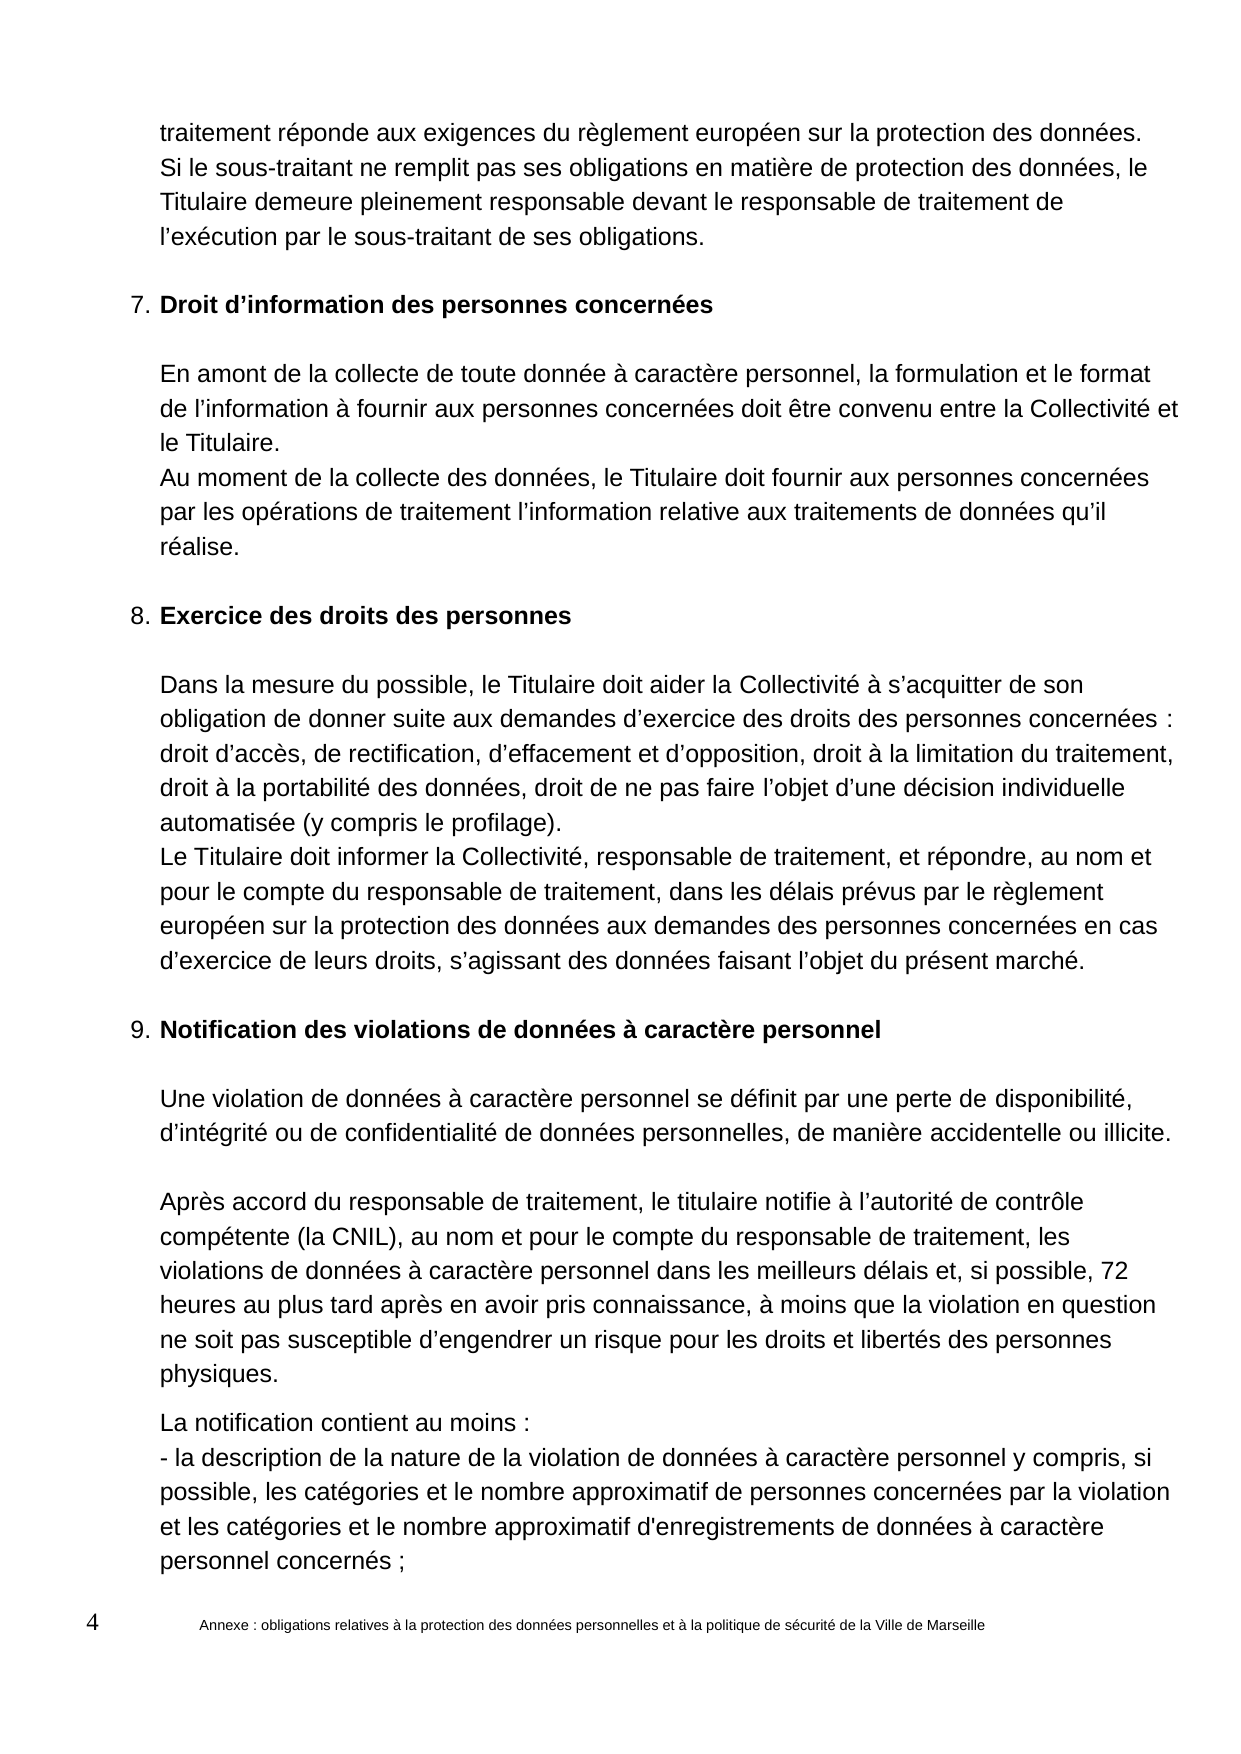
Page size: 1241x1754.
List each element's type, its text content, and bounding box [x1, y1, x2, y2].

list Exercice des droits des personnes Dans la mesure du possible, le Titulaire doit aider la Collectivité à s’acquitter de son obligation de donner suite aux demandes d’exercice des droits des personnes concernées : droit d’accès, de rectification, d’effacement et d’opposition, droit à la limitation du traitement, droit à la portabilité des données, droit de ne pas faire l’objet d’une décision individuelle automatisée (y compris le profilage). [130, 601, 1181, 836]
list La notification contient au moins : - la description de la nature de la violation de données à caractère personnel y compris, si possible, les catégories et le nombre approximatif de personnes concernées par la violation et les catégories et le nombre approximatif d'enregistrements de données à caractère personnel concernés ; [130, 1408, 1181, 1575]
list traitement réponde aux exigences du règlement européen sur la protection des données. Si le sous-traitant ne remplit pas ses obligations en matière de protection des données, le Titulaire demeure pleinement responsable devant le responsable de traitement de l’exécution par le sous-traitant de ses obligations. [130, 118, 1181, 285]
list Le Titulaire doit informer la Collectivité, responsable de traitement, et répondre, au nom et pour le compte du responsable de traitement, dans les délais prévus par le règlement européen sur la protection des données aux demandes des personnes concernées en cas d’exercice de leurs droits, s’agissant des données faisant l’objet du présent marché. [130, 842, 1181, 1009]
list Notification des violations de données à caractère personnel Une violation de données à caractère personnel se définit par une perte de disponibilité, d’intégrité ou de confidentialité de données personnelles, de manière accidentelle ou illicite. [130, 1014, 1181, 1181]
list Droit d’information des personnes concernées En amont de la collecte de toute donnée à caractère personnel, la formulation et le format de l’information à fournir aux personnes concernées doit être convenu entre la Collectivité et le Titulaire. Au moment de la collecte des données, le Titulaire doit fournir aux personnes concernées par les opérations de traitement l’information relative aux traitements de données qu’il réalise. [130, 291, 1181, 561]
list Après accord du responsable de traitement, le titulaire notifie à l’autorité de contrôle compétente (la CNIL), au nom et pour le compte du responsable de traitement, les violations de données à caractère personnel dans les meilleurs délais et, si possible, 72 heures au plus tard après en avoir pris connaissance, à moins que la violation en question ne soit pas susceptible d’engendrer un risque pour les droits et libertés des personnes physiques. [130, 1187, 1181, 1388]
